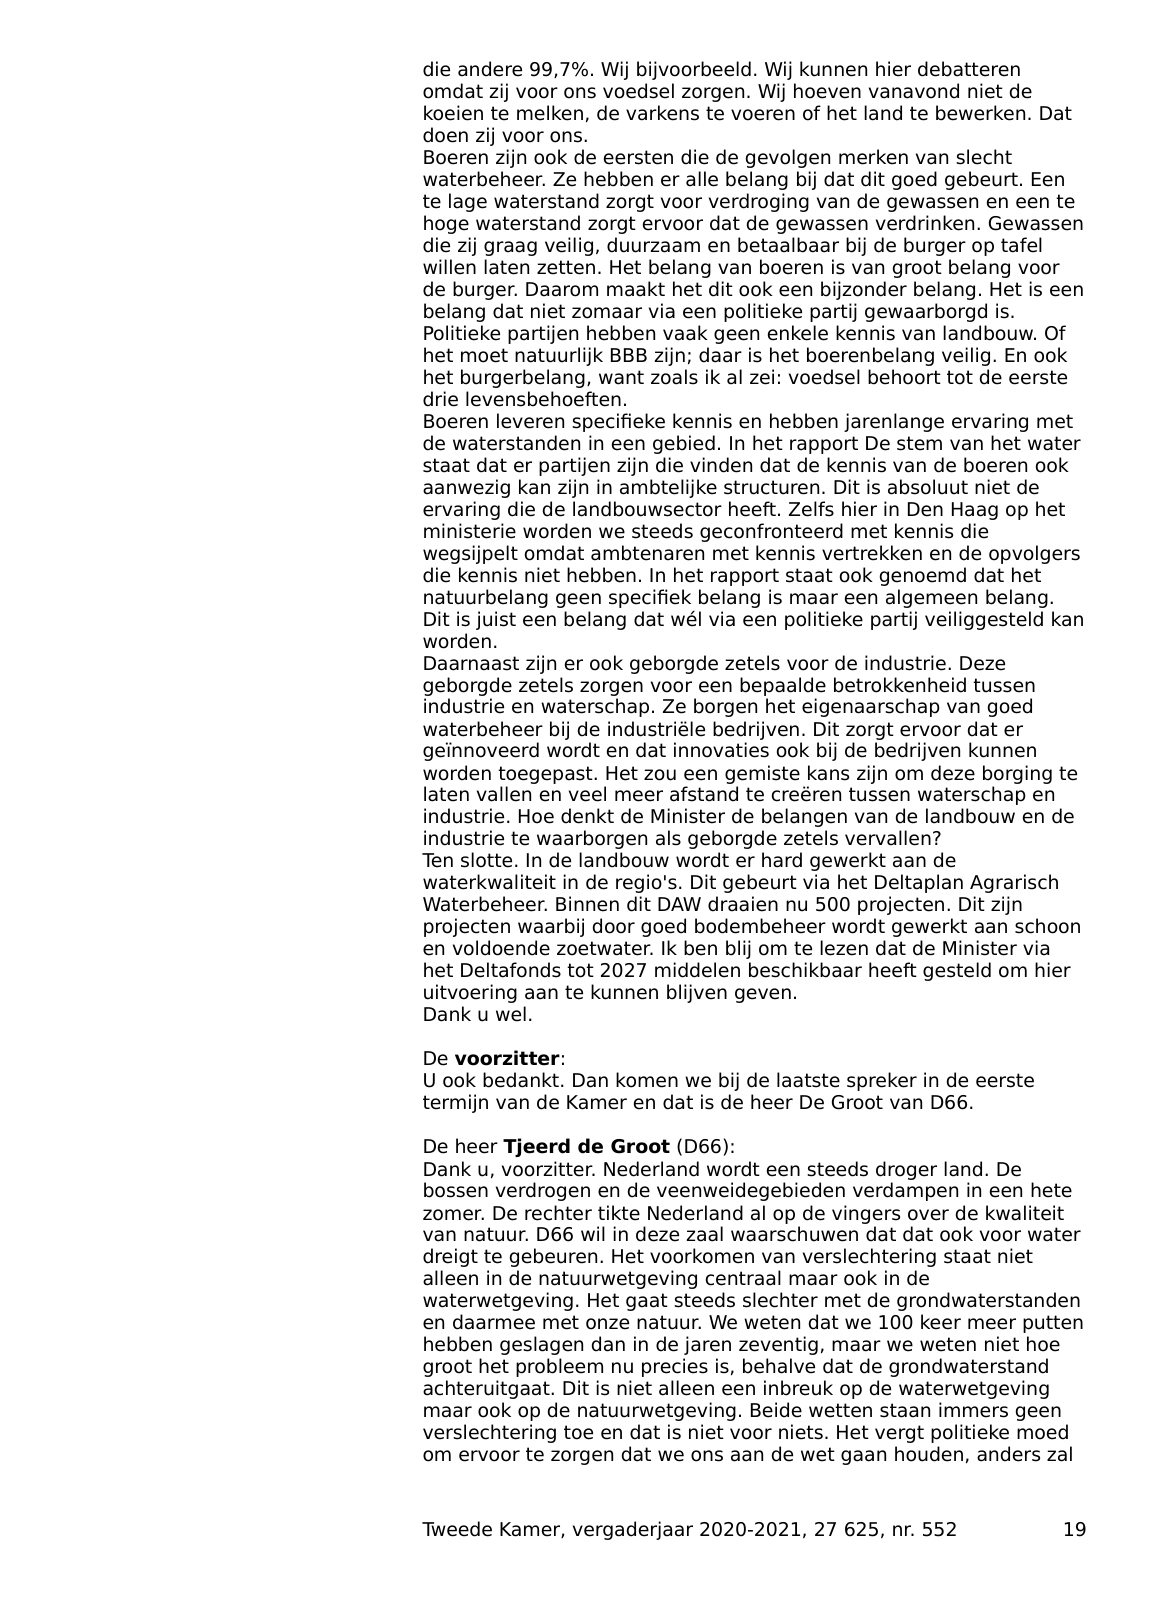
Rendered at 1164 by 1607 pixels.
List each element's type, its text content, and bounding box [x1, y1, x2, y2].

text De voorzitter: [422, 1048, 1087, 1070]
text Boeren zijn ook de eersten die de gevolgen merken van slecht waterbeheer. Ze hebben er alle belang bij dat dit goed gebeurt. Een te lage waterstand zorgt voor verdroging van de gewassen en een te hoge waterstand zorgt ervoor dat de gewassen verdrinken. Gewassen die zij graag veilig, duurzaam en betaalbaar bij de burger op tafel willen laten zetten. Het belang van boeren is van groot belang voor de burger. Daarom maakt het dit ook een bijzonder belang. Het is een belang dat niet zomaar via een politieke partij gewaarborgd is. Politieke partijen hebben vaak geen enkele kennis van landbouw. Of het moet natuurlijk BBB zijn; daar is het boerenbelang veilig. En ook het burgerbelang, want zoals ik al zei: voedsel behoort tot de eerste drie levensbehoeften. [422, 147, 1087, 411]
text De heer Tjeerd de Groot (D66): [422, 1136, 1087, 1158]
text Daarnaast zijn er ook geborgde zetels voor de industrie. Deze geborgde zetels zorgen voor een bepaalde betrokkenheid tussen industrie en waterschap. Ze borgen het eigenaarschap van goed waterbeheer bij de industriële bedrijven. Dit zorgt ervoor dat er geïnnoveerd wordt en dat innovaties ook bij de bedrijven kunnen worden toegepast. Het zou een gemiste kans zijn om deze borging te laten vallen en veel meer afstand te creëren tussen waterschap en industrie. Hoe denkt de Minister de belangen van de landbouw en de industrie te waarborgen als geborgde zetels vervallen? [422, 652, 1087, 850]
text Dank u, voorzitter. Nederland wordt een steeds droger land. De bossen verdrogen en de veenweidegebieden verdampen in een hete zomer. De rechter tikte Nederland al op de vingers over de kwaliteit van natuur. D66 wil in deze zaal waarschuwen dat dat ook voor water dreigt te gebeuren. Het voorkomen van verslechtering staat niet alleen in de natuurwetgeving centraal maar ook in de waterwetgeving. Het gaat steeds slechter met de grondwaterstanden en daarmee met onze natuur. We weten dat we 100 keer meer putten hebben geslagen dan in de jaren zeventig, maar we weten niet hoe groot het probleem nu precies is, behalve dat de grondwaterstand achteruitgaat. Dit is niet alleen een inbreuk op de waterwetgeving maar ook op de natuurwetgeving. Beide wetten staan immers geen verslechtering toe en dat is niet voor niets. Het vergt politieke moed om ervoor te zorgen dat we ons aan de wet gaan houden, anders zal [422, 1158, 1087, 1466]
text Boeren leveren specifieke kennis en hebben jarenlange ervaring met de waterstanden in een gebied. In het rapport De stem van het water staat dat er partijen zijn die vinden dat de kennis van de boeren ook aanwezig kan zijn in ambtelijke structuren. Dit is absoluut niet de ervaring die de landbouwsector heeft. Zelfs hier in Den Haag op het ministerie worden we steeds geconfronteerd met kennis die wegsijpelt omdat ambtenaren met kennis vertrekken en de opvolgers die kennis niet hebben. In het rapport staat ook genoemd dat het natuurbelang geen specifiek belang is maar een algemeen belang. Dit is juist een belang dat wél via een politieke partij veiliggesteld kan worden. [422, 411, 1087, 652]
text die andere 99,7%. Wij bijvoorbeeld. Wij kunnen hier debatteren omdat zij voor ons voedsel zorgen. Wij hoeven vanavond niet de koeien te melken, de varkens te voeren of het land te bewerken. Dat doen zij voor ons. [422, 59, 1087, 147]
text U ook bedankt. Dan komen we bij de laatste spreker in de eerste termijn van de Kamer en dat is de heer De Groot van D66. [422, 1070, 1087, 1114]
text Dank u wel. [422, 1004, 1087, 1026]
text Ten slotte. In de landbouw wordt er hard gewerkt aan de waterkwaliteit in de regio's. Dit gebeurt via het Deltaplan Agrarisch Waterbeheer. Binnen dit DAW draaien nu 500 projecten. Dit zijn projecten waarbij door goed bodembeheer wordt gewerkt aan schoon en voldoende zoetwater. Ik ben blij om te lezen dat de Minister via het Deltafonds tot 2027 middelen beschikbaar heeft gesteld om hier uitvoering aan te kunnen blijven geven. [422, 850, 1087, 1004]
